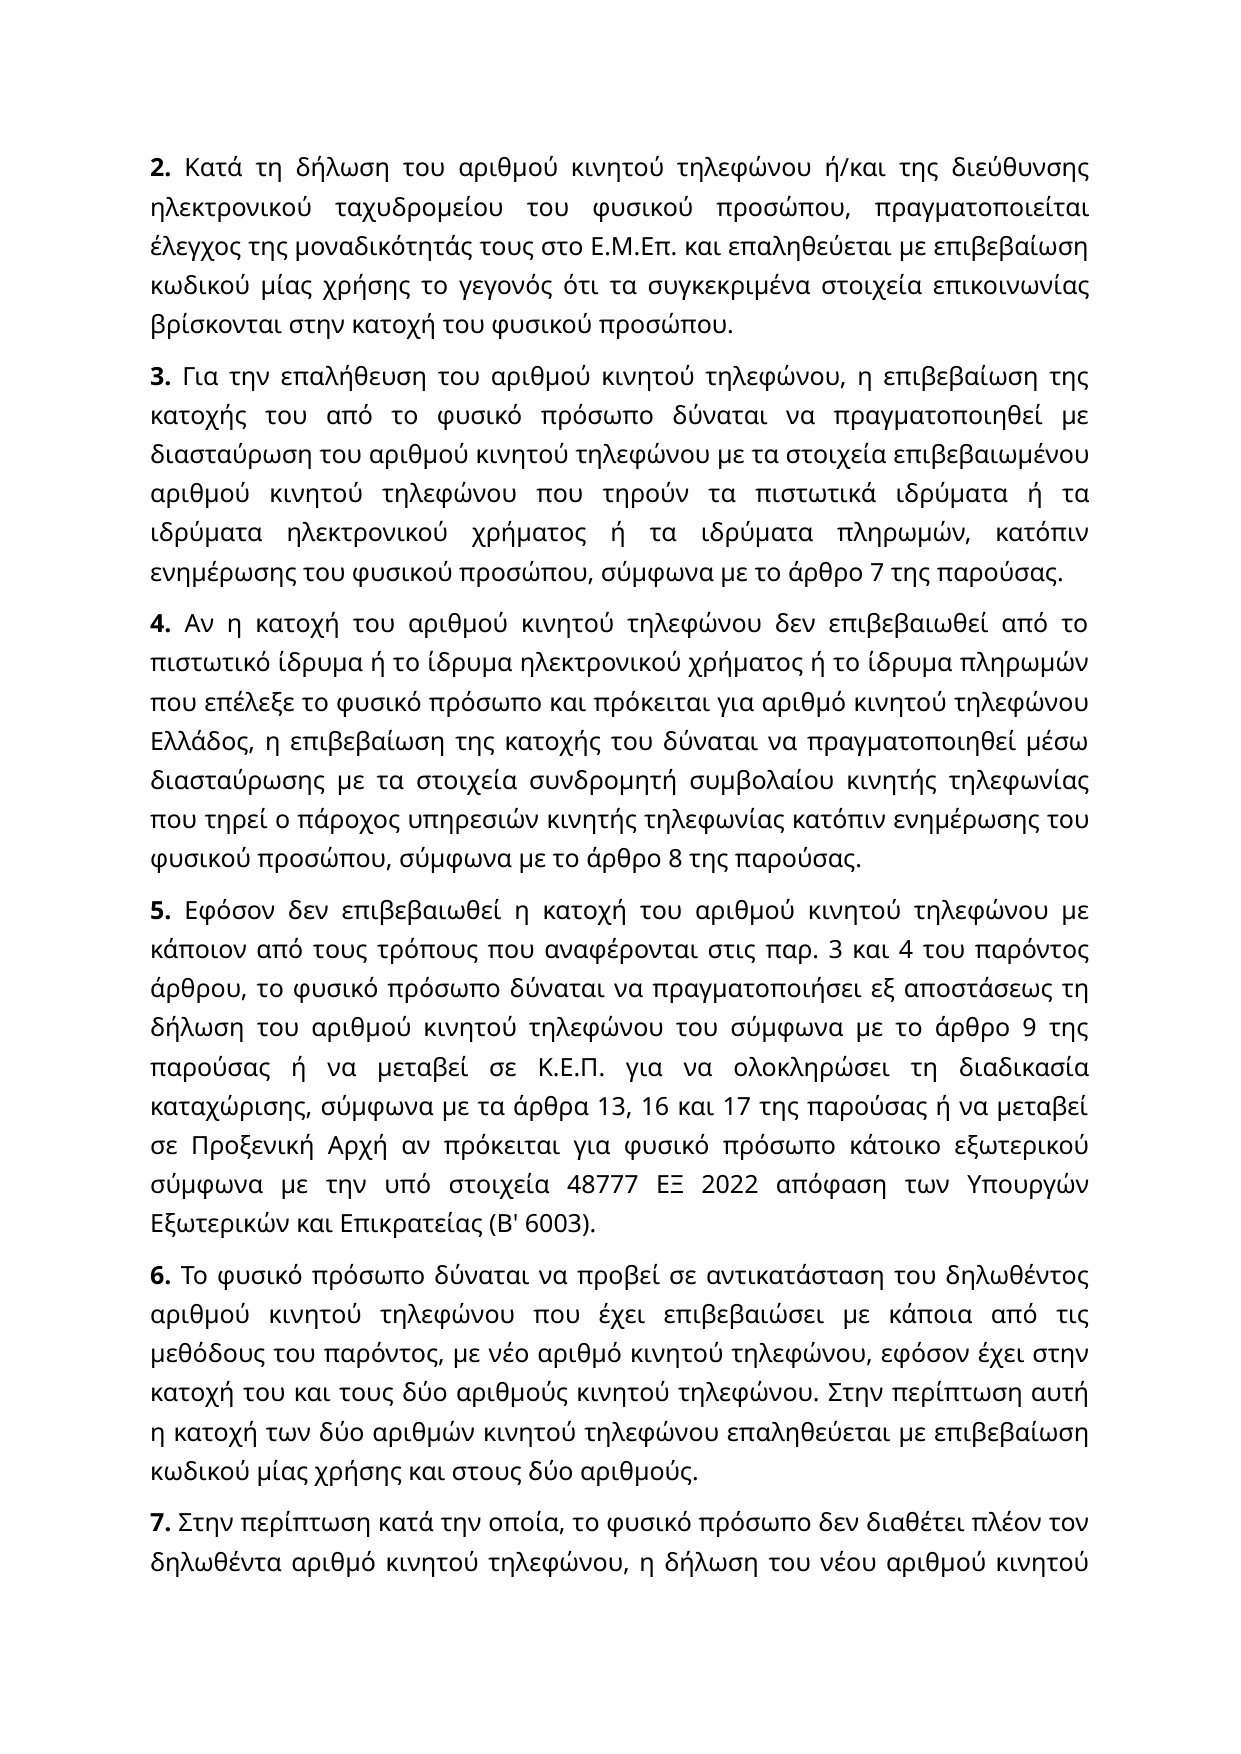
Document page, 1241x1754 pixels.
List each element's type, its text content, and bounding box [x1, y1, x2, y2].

text 3. Για την επαλήθευση του αριθμού κινητού τηλεφώνου, η επιβεβαίωση της κατοχής του από το φυσικό πρόσωπο δύναται να πραγματοποιηθεί με διασταύρωση του αριθμού κινητού τηλεφώνου με τα στοιχεία επιβεβαιωμένου αριθμού κινητού τηλεφώνου που τηρούν τα πιστωτικά ιδρύματα ή τα ιδρύματα ηλεκτρονικού χρήματος ή τα ιδρύματα πληρωμών, κατόπιν ενημέρωσης του φυσικού προσώπου, σύμφωνα με το άρθρο 7 της παρούσας. [150, 358, 1090, 588]
text 7. Στην περίπτωση κατά την οποία, το φυσικό πρόσωπο δεν διαθέτει πλέον τον δηλωθέντα αριθμό κινητού τηλεφώνου, η δήλωση του νέου αριθμού κινητού [150, 1505, 1090, 1578]
text 5. Εφόσον δεν επιβεβαιωθεί η κατοχή του αριθμού κινητού τηλεφώνου με κάποιον από τους τρόπους που αναφέρονται στις παρ. 3 και 4 του παρόντος άρθρου, το φυσικό πρόσωπο δύναται να πραγματοποιήσει εξ αποστάσεως τη δήλωση του αριθμού κινητού τηλεφώνου του σύμφωνα με το άρθρο 9 της παρούσας ή να μεταβεί σε Κ.Ε.Π. για να ολοκληρώσει τη διαδικασία καταχώρισης, σύμφωνα με τα άρθρα 13, 16 και 17 της παρούσας ή να μεταβεί σε Προξενική Αρχή αν πρόκειται για φυσικό πρόσωπο κάτοικο εξωτερικού σύμφωνα με την υπό στοιχεία 48777 ΕΞ 2022 απόφαση των Υπουργών Εξωτερικών και Επικρατείας (Β' 6003). [150, 892, 1090, 1240]
text 4. Αν η κατοχή του αριθμού κινητού τηλεφώνου δεν επιβεβαιωθεί από το πιστωτικό ίδρυμα ή το ίδρυμα ηλεκτρονικού χρήματος ή το ίδρυμα πληρωμών που επέλεξε το φυσικό πρόσωπο και πρόκειται για αριθμό κινητού τηλεφώνου Ελλάδος, η επιβεβαίωση της κατοχής του δύναται να πραγματοποιηθεί μέσω διασταύρωσης με τα στοιχεία συνδρομητή συμβολαίου κινητής τηλεφωνίας που τηρεί ο πάροχος υπηρεσιών κινητής τηλεφωνίας κατόπιν ενημέρωσης του φυσικού προσώπου, σύμφωνα με το άρθρο 8 της παρούσας. [150, 606, 1090, 875]
text 6. Το φυσικό πρόσωπο δύναται να προβεί σε αντικατάσταση του δηλωθέντος αριθμού κινητού τηλεφώνου που έχει επιβεβαιώσει με κάποια από τις μεθόδους του παρόντος, με νέο αριθμό κινητού τηλεφώνου, εφόσον έχει στην κατοχή του και τους δύο αριθμούς κινητού τηλεφώνου. Στην περίπτωση αυτή η κατοχή των δύο αριθμών κινητού τηλεφώνου επαληθεύεται με επιβεβαίωση κωδικού μίας χρήσης και στους δύο αριθμούς. [150, 1257, 1090, 1487]
text 2. Κατά τη δήλωση του αριθμού κινητού τηλεφώνου ή/και της διεύθυνσης ηλεκτρονικού ταχυδρομείου του φυσικού προσώπου, πραγματοποιείται έλεγχος της μοναδικότητάς τους στο Ε.Μ.Επ. και επαληθεύεται με επιβεβαίωση κωδικού μίας χρήσης το γεγονός ότι τα συγκεκριμένα στοιχεία επικοινωνίας βρίσκονται στην κατοχή του φυσικού προσώπου. [150, 150, 1090, 341]
